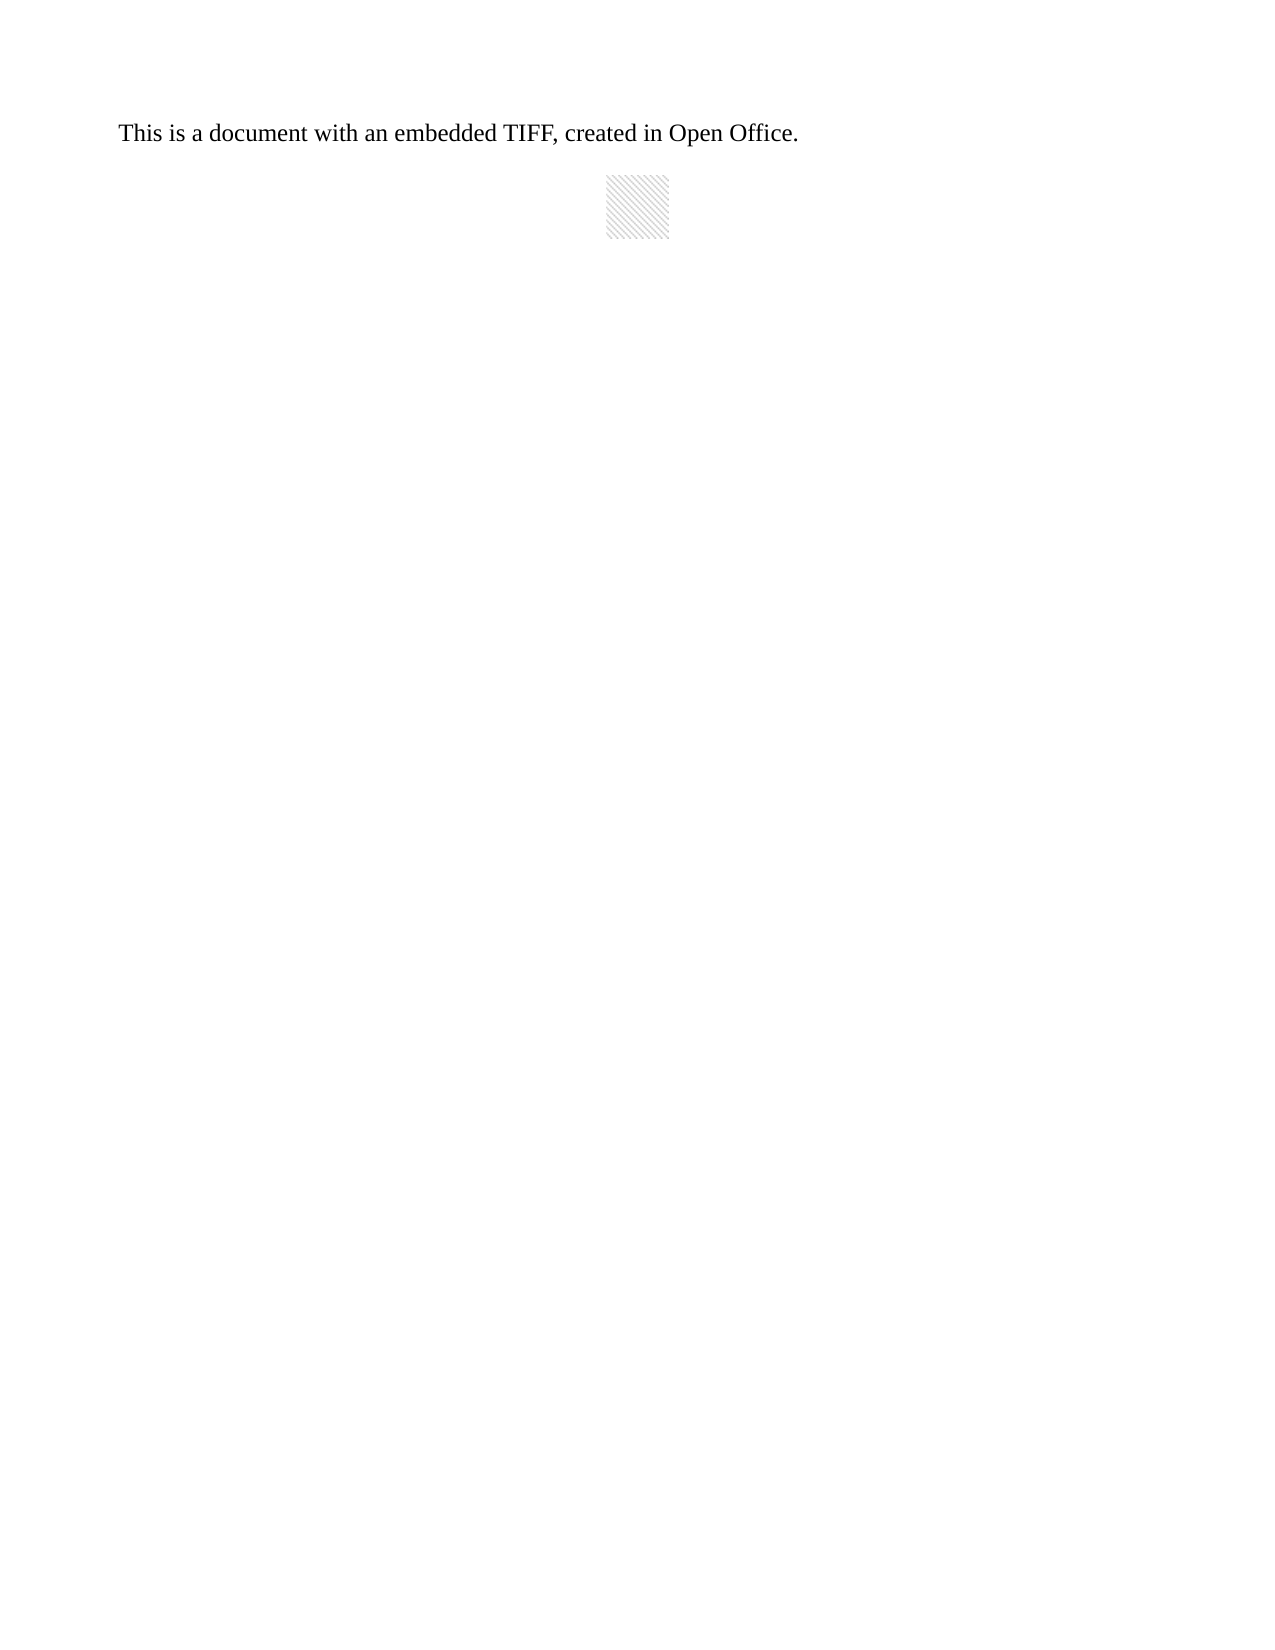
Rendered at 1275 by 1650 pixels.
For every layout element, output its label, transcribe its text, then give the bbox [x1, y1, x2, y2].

picture [606, 175, 669, 239]
text This is a document with an embedded TIFF, created in Open Office. [118, 118, 1157, 147]
